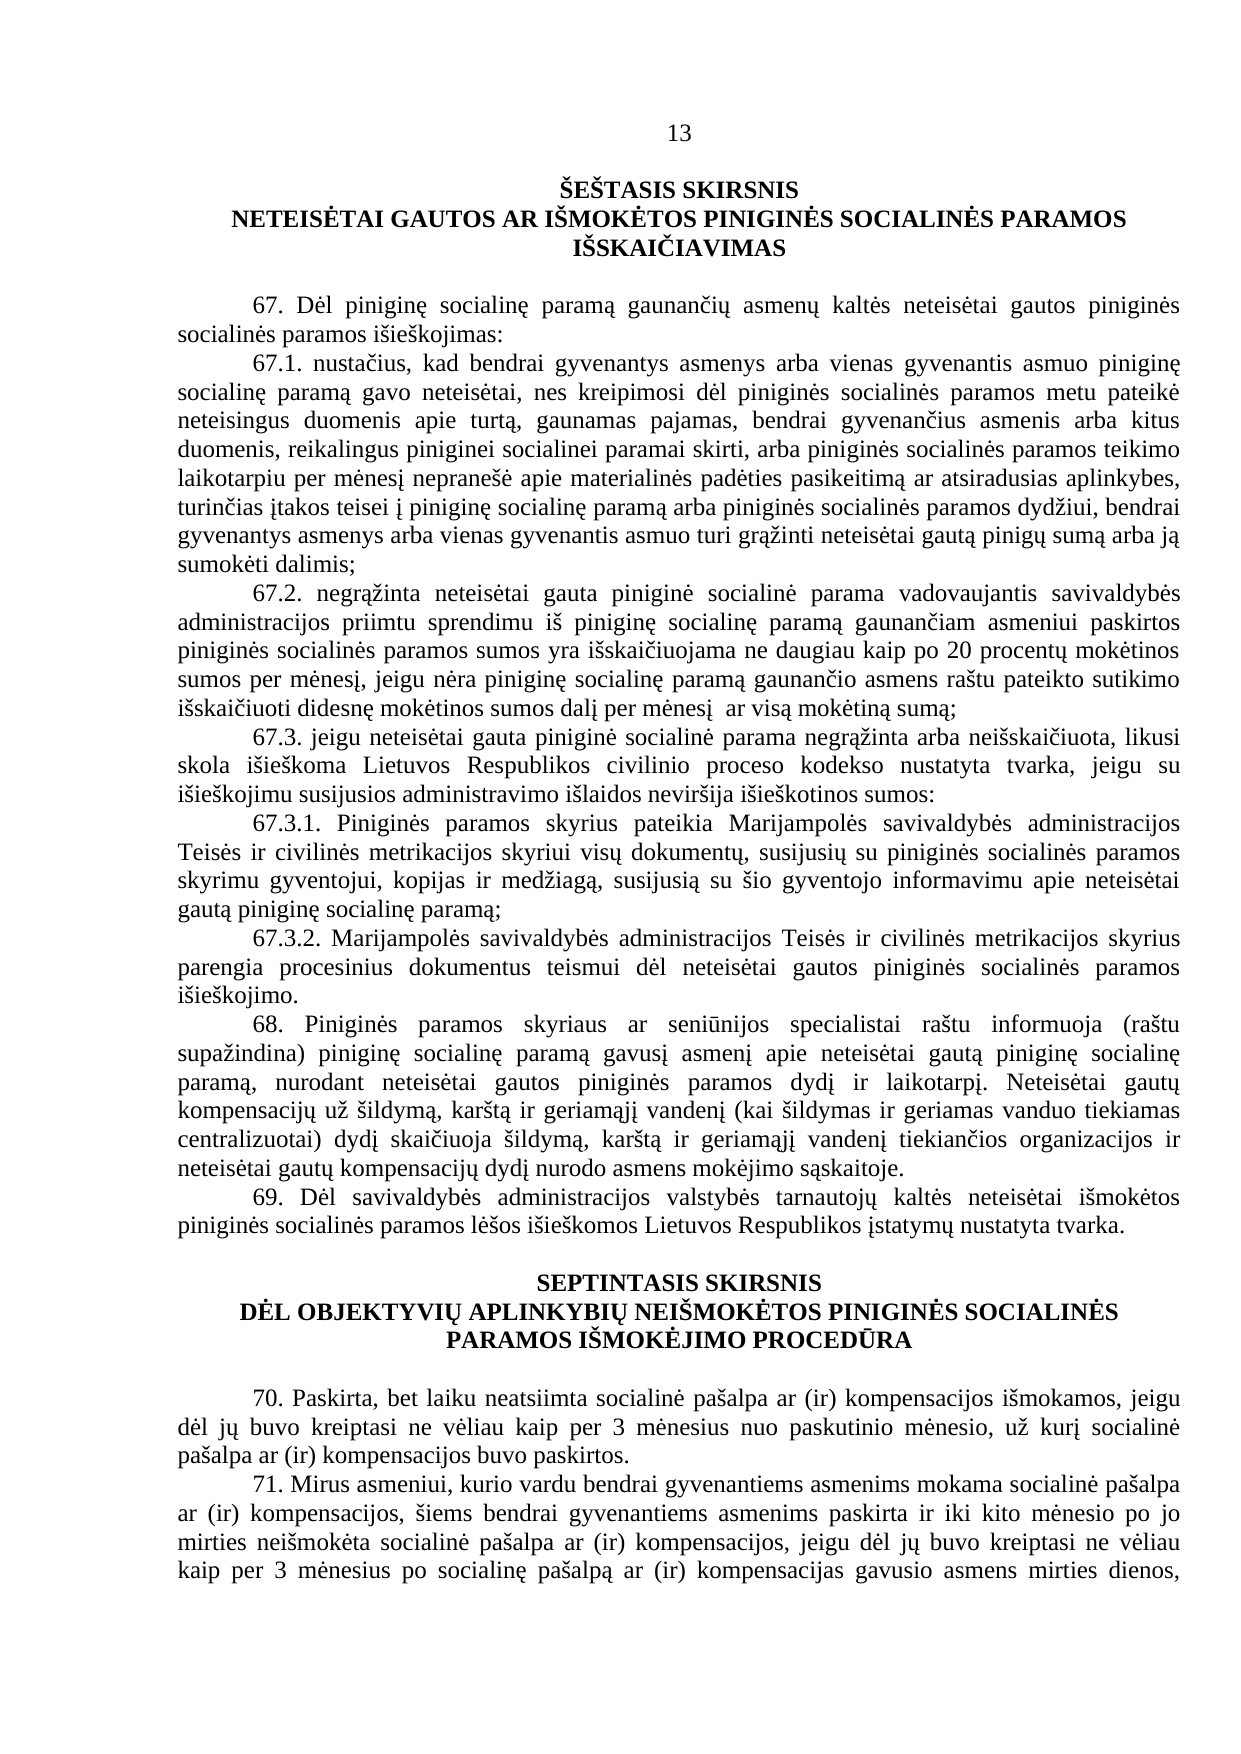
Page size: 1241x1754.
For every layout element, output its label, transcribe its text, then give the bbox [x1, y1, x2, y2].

text NETEISĖTAI GAUTOS AR IŠMOKĖTOS PINIGINĖS SOCIALINĖS PARAMOS IŠSKAIČIAVIMAS [177, 204, 1181, 262]
text SEPTINTASIS SKIRSNIS [177, 1268, 1181, 1297]
text 67.3. jeigu neteisėtai gauta piniginė socialinė parama negrąžinta arba neišskaičiuota, likusi skola išieškoma Lietuvos Respublikos civilinio proceso kodekso nustatyta tvarka, jeigu su išieškojimu susijusios administravimo išlaidos neviršija išieškotinos sumos: [177, 722, 1181, 808]
text ŠEŠTASIS SKIRSNIS [177, 176, 1181, 204]
text 67.3.1. Piniginės paramos skyrius pateikia Marijampolės savivaldybės administracijos Teisės ir civilinės metrikacijos skyriui visų dokumentų, susijusių su piniginės socialinės paramos skyrimu gyventojui, kopijas ir medžiagą, susijusią su šio gyventojo informavimu apie neteisėtai gautą piniginę socialinę paramą; [177, 808, 1181, 923]
text 71. Mirus asmeniui, kurio vardu bendrai gyvenantiems asmenims mokama socialinė pašalpa ar (ir) kompensacijos, šiems bendrai gyvenantiems asmenims paskirta ir iki kito mėnesio po jo mirties neišmokėta socialinė pašalpa ar (ir) kompensacijos, jeigu dėl jų buvo kreiptasi ne vėliau kaip per 3 mėnesius po socialinę pašalpą ar (ir) kompensacijas gavusio asmens mirties dienos, [177, 1469, 1181, 1584]
text 67. Dėl piniginę socialinę paramą gaunančių asmenų kaltės neteisėtai gautos piniginės socialinės paramos išieškojimas: [177, 291, 1181, 348]
text 69. Dėl savivaldybės administracijos valstybės tarnautojų kaltės neteisėtai išmokėtos piniginės socialinės paramos lėšos išieškomos Lietuvos Respublikos įstatymų nustatyta tvarka. [177, 1182, 1181, 1239]
text DĖL OBJEKTYVIŲ APLINKYBIŲ NEIŠMOKĖTOS PINIGINĖS SOCIALINĖS PARAMOS IŠMOKĖJIMO PROCEDŪRA [177, 1297, 1181, 1354]
text 67.1. nustačius, kad bendrai gyvenantys asmenys arba vienas gyvenantis asmuo piniginę socialinę paramą gavo neteisėtai, nes kreipimosi dėl piniginės socialinės paramos metu pateikė neteisingus duomenis apie turtą, gaunamas pajamas, bendrai gyvenančius asmenis arba kitus duomenis, reikalingus piniginei socialinei paramai skirti, arba piniginės socialinės paramos teikimo laikotarpiu per mėnesį nepranešė apie materialinės padėties pasikeitimą ar atsiradusias aplinkybes, turinčias įtakos teisei į piniginę socialinę paramą arba piniginės socialinės paramos dydžiui, bendrai gyvenantys asmenys arba vienas gyvenantis asmuo turi grąžinti neteisėtai gautą pinigų sumą arba ją sumokėti dalimis; [177, 348, 1181, 578]
text 67.3.2. Marijampolės savivaldybės administracijos Teisės ir civilinės metrikacijos skyrius parengia procesinius dokumentus teismui dėl neteisėtai gautos piniginės socialinės paramos išieškojimo. [177, 923, 1181, 1009]
text 68. Piniginės paramos skyriaus ar seniūnijos specialistai raštu informuoja (raštu supažindina) piniginę socialinę paramą gavusį asmenį apie neteisėtai gautą piniginę socialinę paramą, nurodant neteisėtai gautos piniginės paramos dydį ir laikotarpį. Neteisėtai gautų kompensacijų už šildymą, karštą ir geriamąjį vandenį (kai šildymas ir geriamas vanduo tiekiamas centralizuotai) dydį skaičiuoja šildymą, karštą ir geriamąjį vandenį tiekiančios organizacijos ir neteisėtai gautų kompensacijų dydį nurodo asmens mokėjimo sąskaitoje. [177, 1009, 1181, 1182]
text 70. Paskirta, bet laiku neatsiimta socialinė pašalpa ar (ir) kompensacijos išmokamos, jeigu dėl jų buvo kreiptasi ne vėliau kaip per 3 mėnesius nuo paskutinio mėnesio, už kurį socialinė pašalpa ar (ir) kompensacijos buvo paskirtos. [177, 1383, 1181, 1469]
text 67.2. negrąžinta neteisėtai gauta piniginė socialinė parama vadovaujantis savivaldybės administracijos priimtu sprendimu iš piniginę socialinę paramą gaunančiam asmeniui paskirtos piniginės socialinės paramos sumos yra išskaičiuojama ne daugiau kaip po 20 procentų mokėtinos sumos per mėnesį, jeigu nėra piniginę socialinę paramą gaunančio asmens raštu pateikto sutikimo išskaičiuoti didesnę mokėtinos sumos dalį per mėnesį ar visą mokėtiną sumą; [177, 578, 1181, 722]
